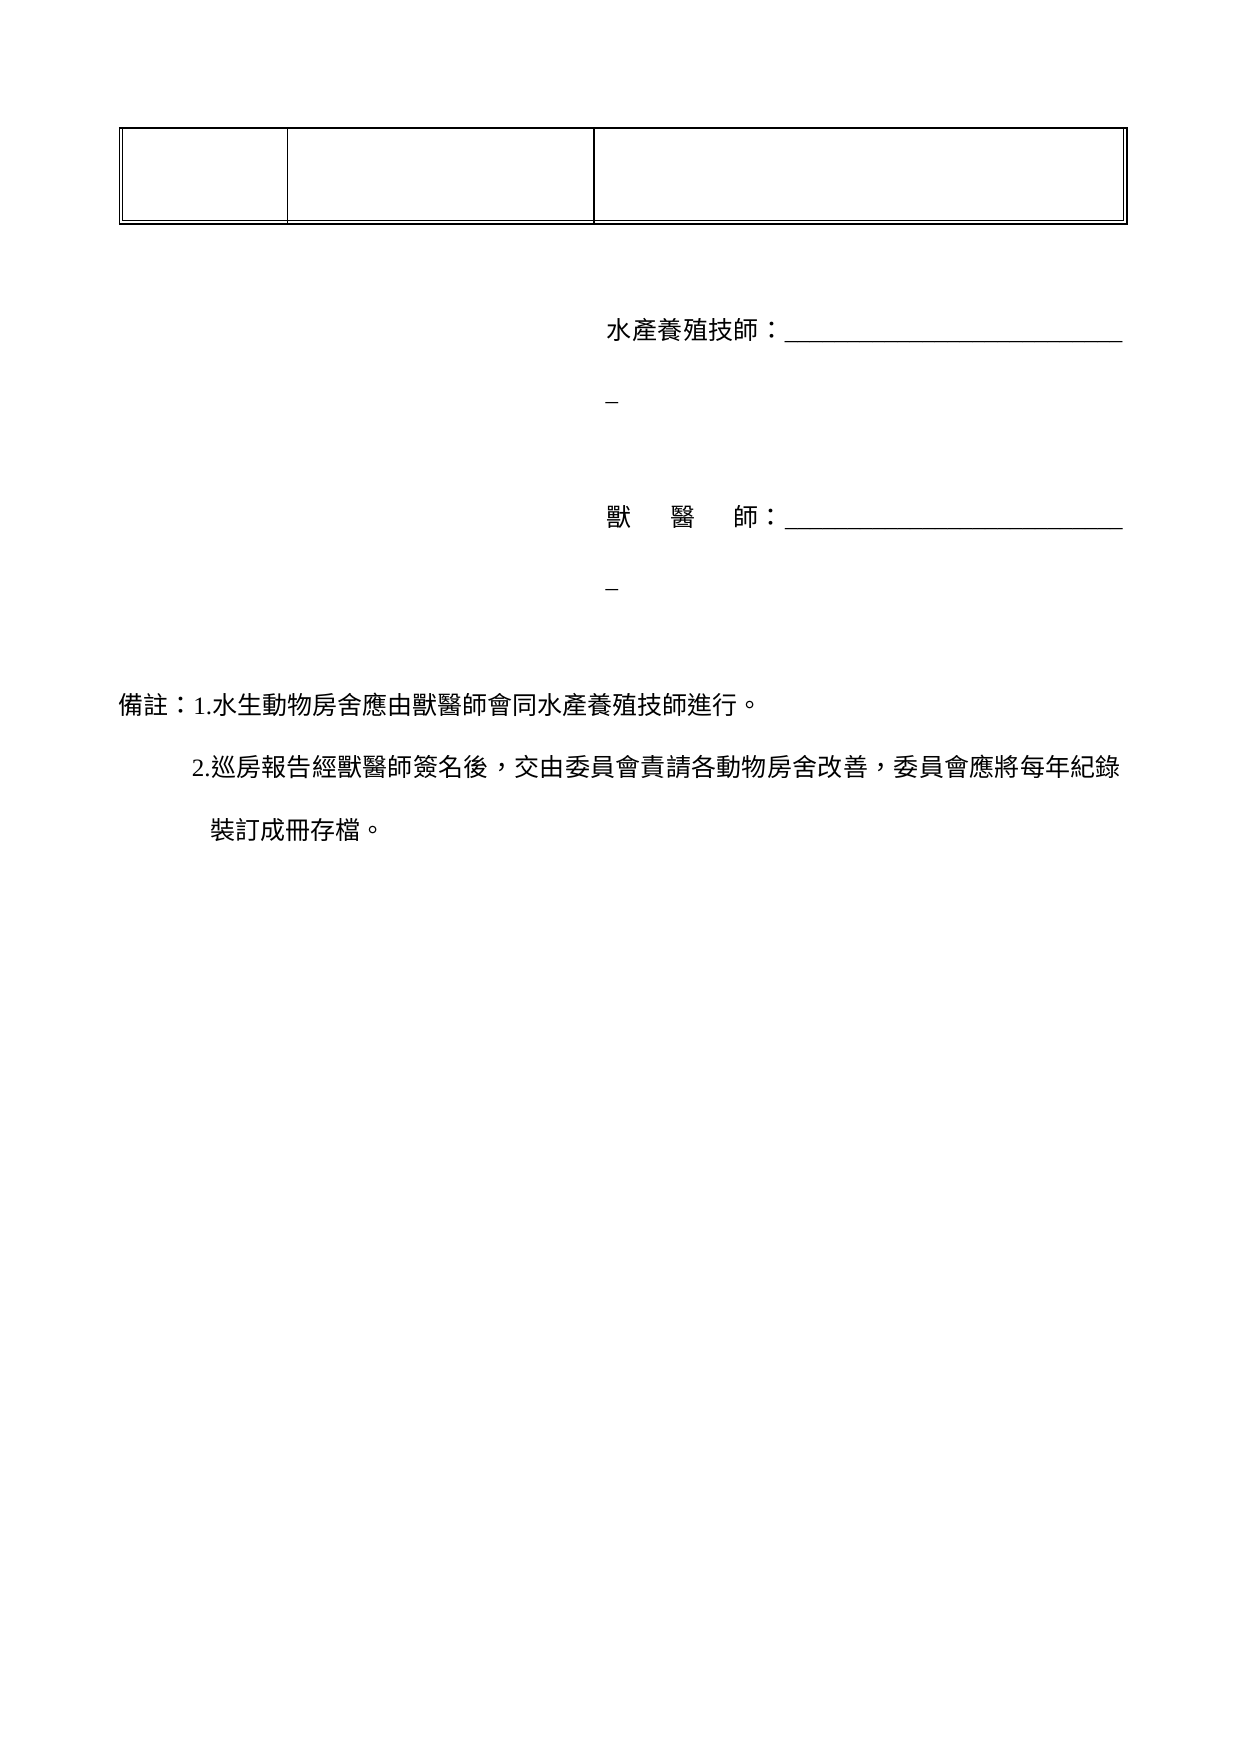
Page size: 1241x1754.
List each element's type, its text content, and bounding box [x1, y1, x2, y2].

text 備註：1.水生動物房舍應由獸醫師會同水產養殖技師進行。 [118, 662, 1122, 724]
table_cell [123, 129, 287, 220]
text 水產養殖技師：____________________________ [605, 287, 1122, 412]
table_cell [288, 129, 593, 220]
text 2.巡房報告經獸醫師簽名後，交由委員會責請各動物房舍改善，委員會應將每年紀錄裝訂成冊存檔。 [192, 724, 1122, 849]
text 獸 醫 師：____________________________ [605, 474, 1122, 599]
table_cell [595, 129, 1123, 220]
